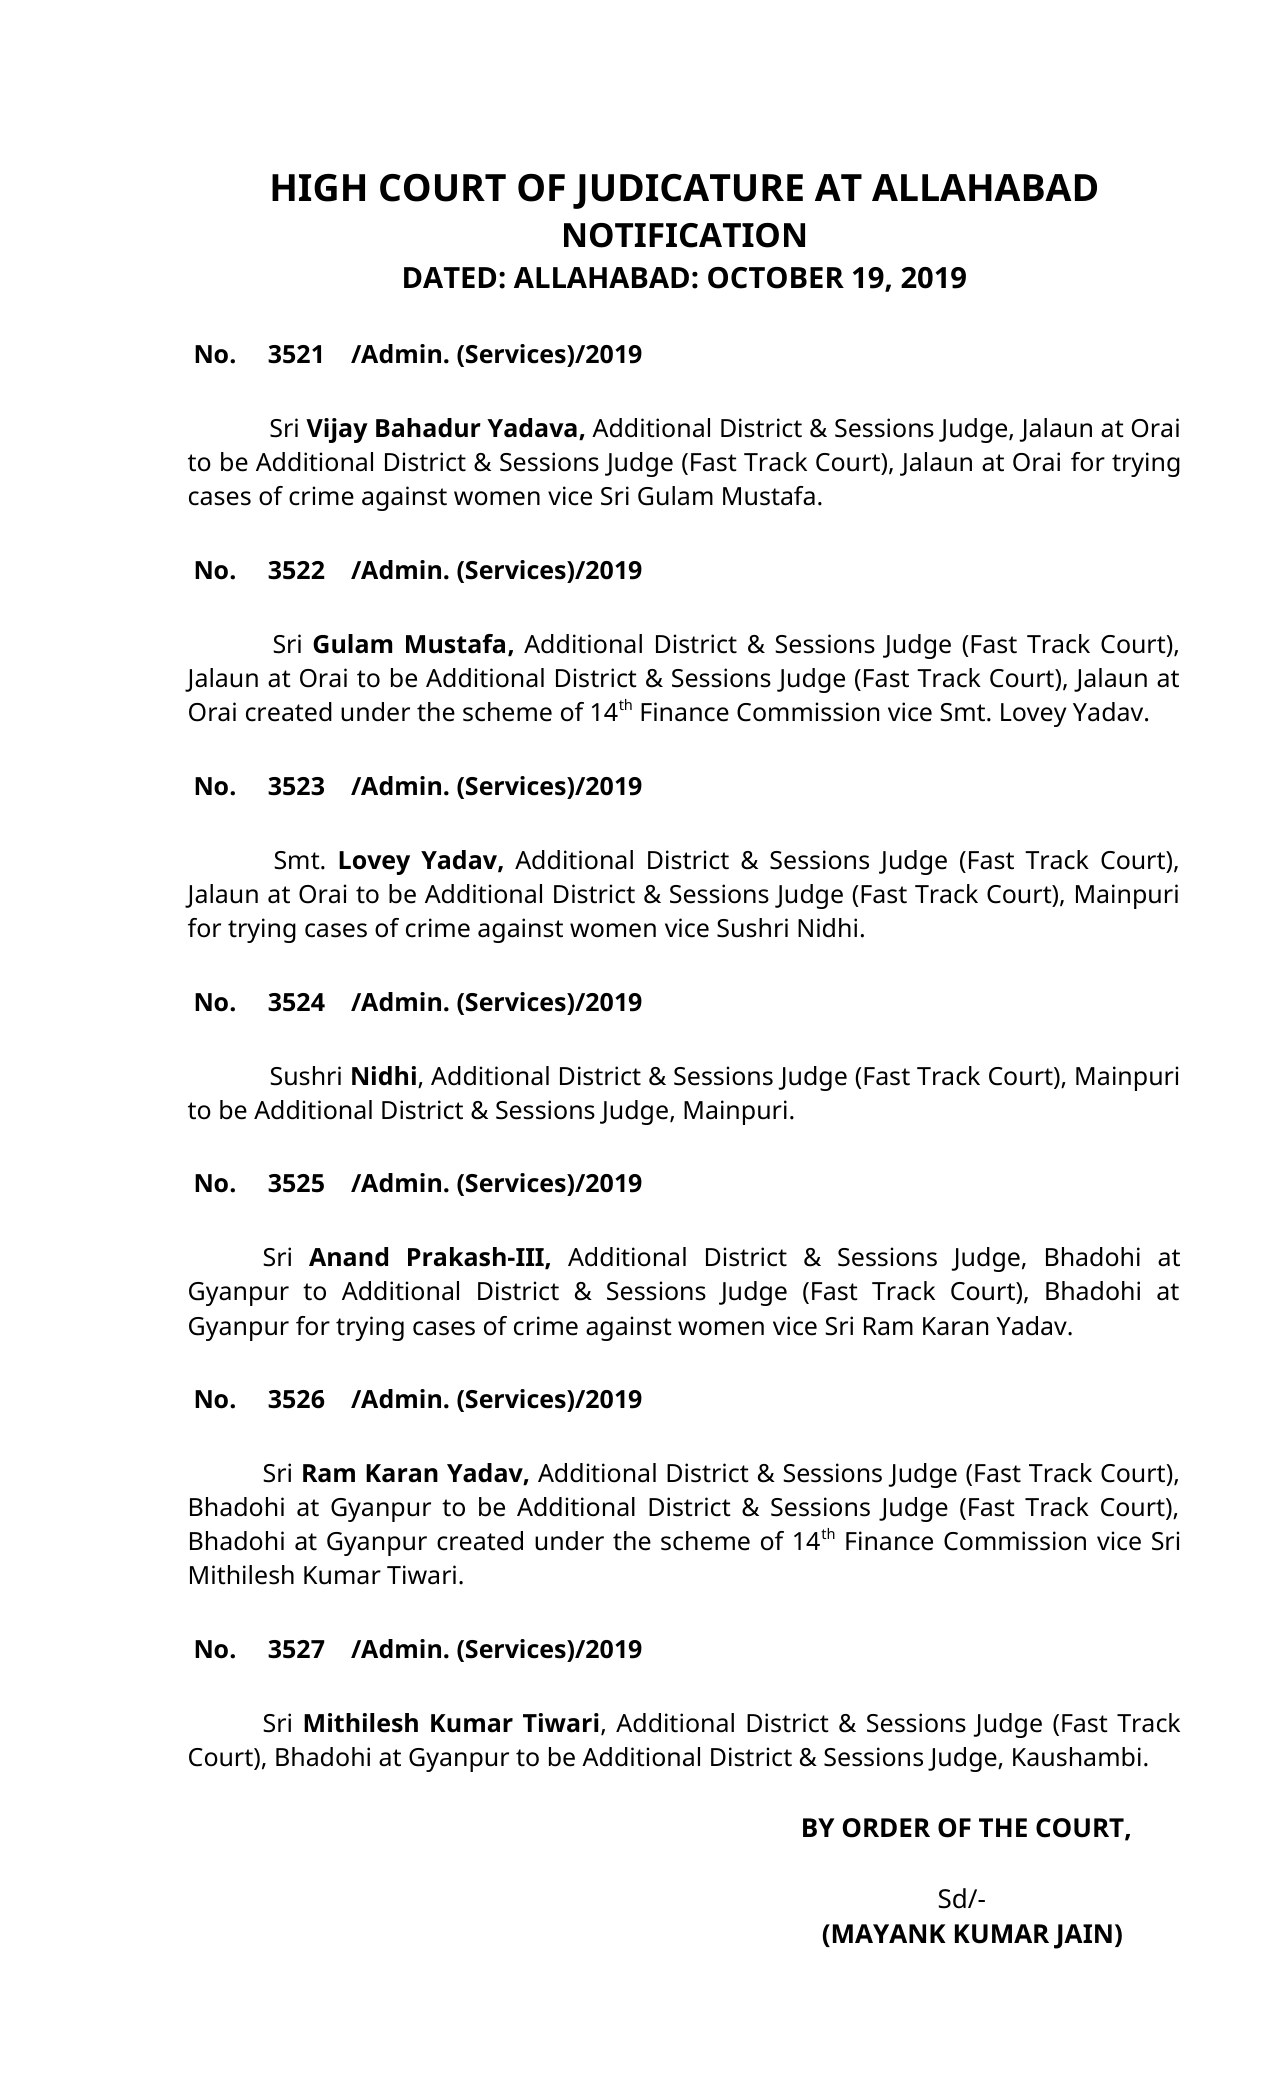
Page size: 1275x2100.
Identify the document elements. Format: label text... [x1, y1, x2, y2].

subtitle NOTIFICATION [187, 212, 1181, 257]
text HIGH COURT OF JUDICATURE AT ALLAHABAD [187, 161, 1181, 212]
table_header 3522 [248, 547, 345, 627]
text Sri Anand Prakash-III, Additional District & Sessions Judge, Bhadohi at Gyanpur to Additional District & Sessions Judge (Fast Track Court), Bhadohi at Gyanpur for trying cases of crime against women vice Sri Ram Karan Yadav. [187, 1240, 1181, 1342]
table_header /Admin. (Services)/2019 [345, 547, 762, 627]
table_header No. [188, 763, 247, 808]
table_header /Admin. (Services)/2019 [345, 1376, 762, 1422]
table_header /Admin. (Services)/2019 [345, 979, 762, 1024]
table_header 3524 [248, 979, 345, 1024]
table_header 3523 [248, 763, 345, 808]
table_header 3527 [248, 1626, 345, 1672]
table_header No. [188, 1376, 247, 1422]
text Smt. Lovey Yadav, Additional District & Sessions Judge (Fast Track Court), Jalaun at Orai to be Additional District & Sessions Judge (Fast Track Court), Mainpuri for trying cases of crime against women vice Sushri Nidhi. [187, 842, 1181, 944]
subtitle DATED: ALLAHABAD: OCTOBER 19, 2019 [187, 257, 1181, 297]
text Sri Mithilesh Kumar Tiwari, Additional District & Sessions Judge (Fast Track Court), Bhadohi at Gyanpur to be Additional District & Sessions Judge, Kaushambi. [187, 1706, 1181, 1774]
table_header 3526 [248, 1376, 345, 1422]
text Sushri Nidhi, Additional District & Sessions Judge (Fast Track Court), Mainpuri to be Additional District & Sessions Judge, Mainpuri. [187, 1058, 1181, 1126]
table_header 3521 [248, 331, 345, 411]
table_header No. [188, 547, 247, 627]
table_header /Admin. (Services)/2019 [345, 1626, 762, 1672]
text (MAYANK KUMAR JAIN) [187, 1916, 1183, 1951]
text Sd/- [712, 1880, 1181, 1916]
text Sri Ram Karan Yadav, Additional District & Sessions Judge (Fast Track Court), Bhadohi at Gyanpur to be Additional District & Sessions Judge (Fast Track Court), Bhadohi at Gyanpur created under the scheme of 14th Finance Commission vice Sri Mithilesh Kumar Tiwari. [187, 1456, 1181, 1592]
table_header /Admin. (Services)/2019 [345, 331, 762, 411]
table_header No. [188, 1626, 247, 1672]
table_header /Admin. (Services)/2019 [345, 763, 762, 808]
text Sri Gulam Mustafa, Additional District & Sessions Judge (Fast Track Court), Jalaun at Orai to be Additional District & Sessions Judge (Fast Track Court), Jalaun at Orai created under the scheme of 14th Finance Commission vice Smt. Lovey Yadav. [187, 627, 1181, 729]
text BY ORDER OF THE COURT, [562, 1809, 1181, 1845]
table_header No. [188, 979, 247, 1024]
text Sri Vijay Bahadur Yadava, Additional District & Sessions Judge, Jalaun at Orai to be Additional District & Sessions Judge (Fast Track Court), Jalaun at Orai for trying cases of crime against women vice Sri Gulam Mustafa. [187, 411, 1181, 513]
table_header 3525 [248, 1160, 345, 1206]
table_header No. [188, 1160, 247, 1206]
table_header No. [188, 331, 247, 411]
table_header /Admin. (Services)/2019 [345, 1160, 762, 1206]
